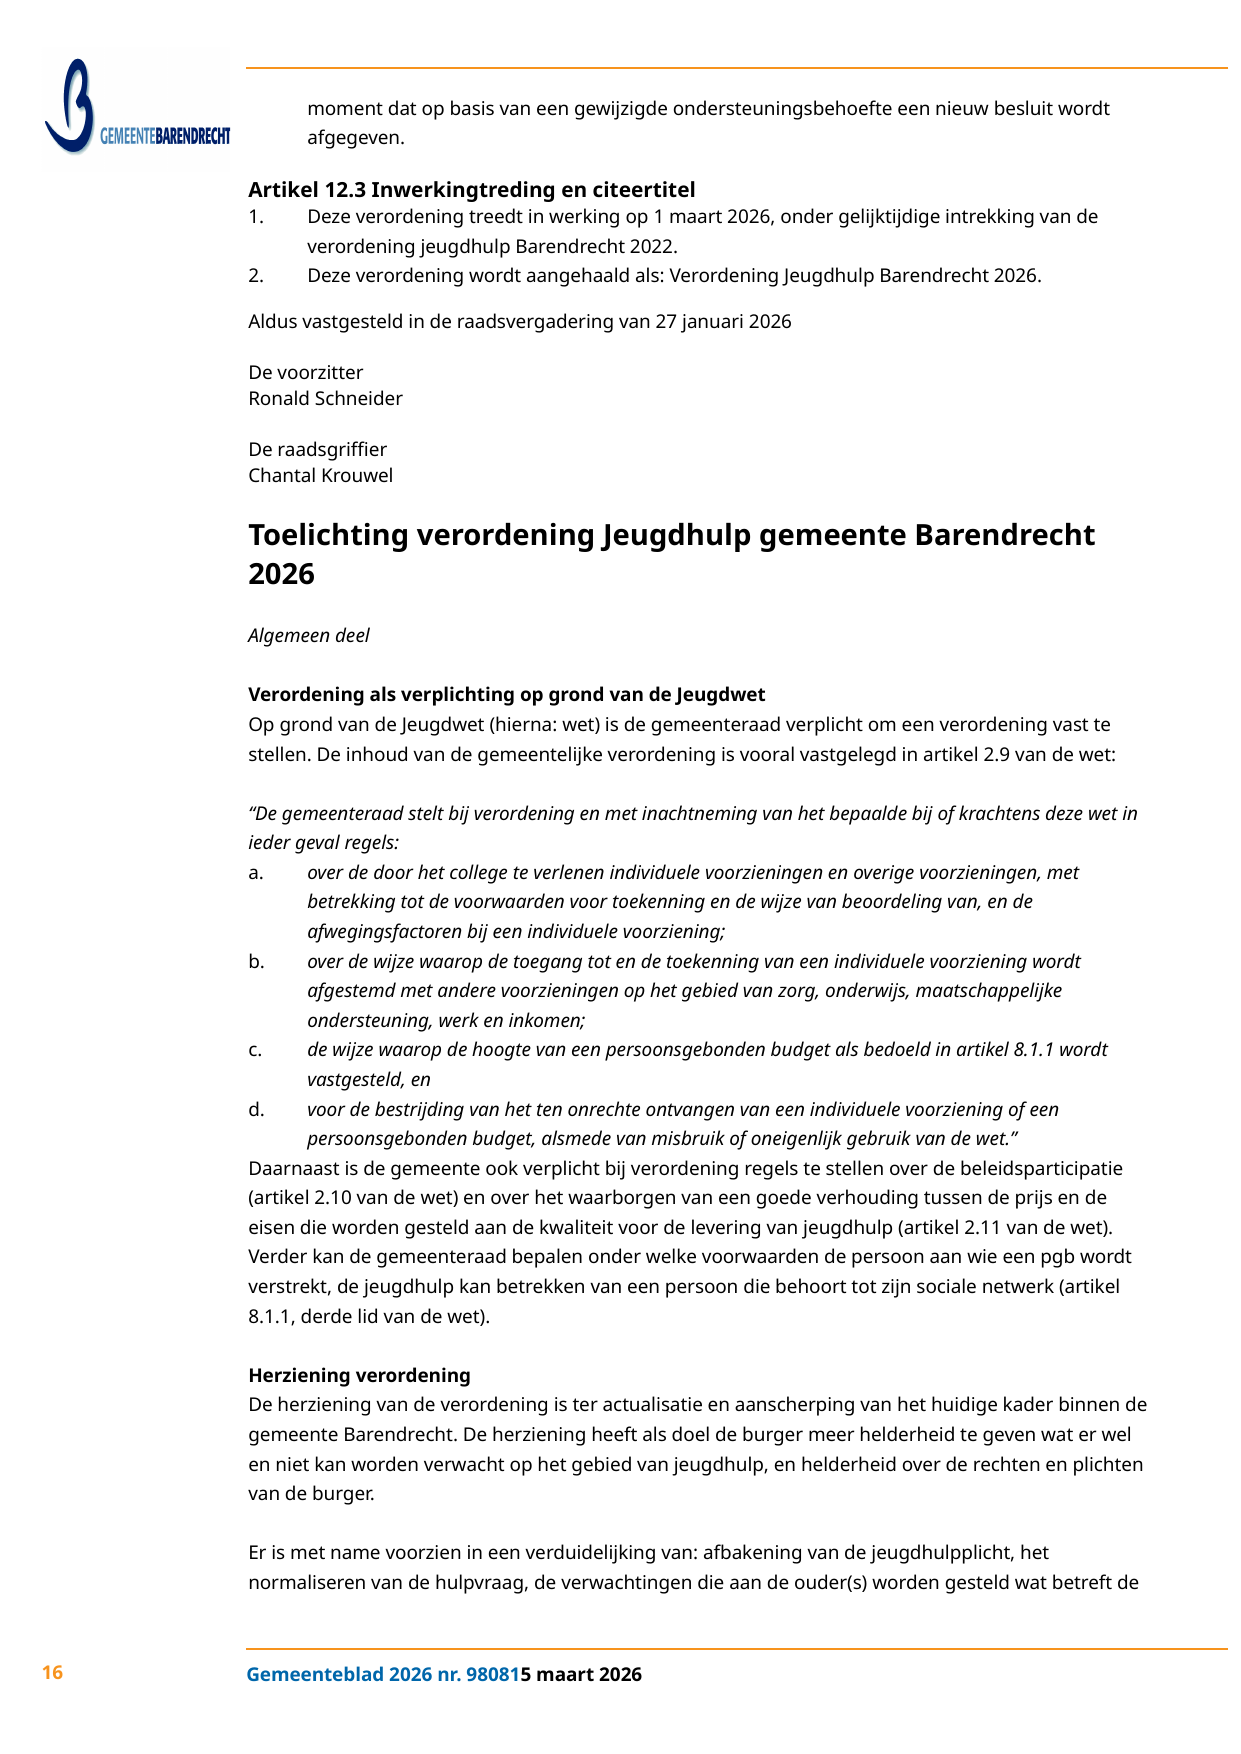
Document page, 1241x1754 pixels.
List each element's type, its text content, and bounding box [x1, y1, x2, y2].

list moment dat op basis van een gewijzigde ondersteuningsbehoefte een nieuw besluit wordt afgegeven. [248, 95, 1152, 150]
text Daarnaast is de gemeente ook verplicht bij verordening regels te stellen over de beleidsparticipatie (artikel 2.10 van de wet) en over het waarborgen van een goede verhouding tussen de prijs en de eisen die worden gesteld aan de kwaliteit voor de levering van jeugdhulp (artikel 2.11 van de wet). Verder kan de gemeenteraad bepalen onder welke voorwaarden de persoon aan wie een pgb wordt verstrekt, de jeugdhulp kan betrekken van een persoon die behoort tot zijn sociale netwerk (artikel 8.1.1, derde lid van de wet). [248, 1155, 1152, 1328]
picture [41, 47, 231, 172]
text Op grond van de Jeugdwet (hierna: wet) is de gemeenteraad verplicht om een verordening vast te stellen. De inhoud van de gemeentelijke verordening is vooral vastgelegd in artikel 2.9 van de wet: [248, 711, 1152, 766]
text Er is met name voorzien in een verduidelijking van: afbakening van de jeugdhulpplicht, het normaliseren van de hulpvraag, de verwachtingen die aan de ouder(s) worden gesteld wat betreft de [248, 1539, 1152, 1595]
text Herziening verordening [248, 1362, 1152, 1388]
list Deze verordening wordt aangehaald als: Verordening Jeugdhulp Barendrecht 2026. [248, 262, 1152, 288]
list over de door het college te verlenen individuele voorzieningen en overige voorzieningen, met betrekking tot de voorwaarden voor toekenning en de wijze van beoordeling van, en de afwegingsfactoren bij een individuele voorziening; [248, 859, 1152, 944]
list voor de bestrijding van het ten onrechte ontvangen van een individuele voorziening of een persoonsgebonden budget, alsmede van misbruik of oneigenlijk gebruik van de wet.” [248, 1096, 1152, 1151]
text Aldus vastgesteld in de raadsvergadering van 27 januari 2026 [248, 308, 1152, 334]
text Artikel 12.3 Inwerkingtreding en citeertitel [248, 175, 1152, 203]
text De herziening van de verordening is ter actualisatie en aanscherping van het huidige kader binnen de gemeente Barendrecht. De herziening heeft als doel de burger meer helderheid te geven wat er wel en niet kan worden verwacht op het gebied van jeugdhulp, en helderheid over de rechten en plichten van de burger. [248, 1392, 1152, 1506]
text De voorzitter [248, 359, 1152, 385]
text De raadsgriffier [248, 437, 1152, 462]
text “De gemeenteraad stelt bij verordening en met inachtneming van het bepaalde bij of krachtens deze wet in ieder geval regels: [248, 800, 1152, 855]
text Chantal Krouwel [248, 462, 1152, 488]
text Verordening als verplichting op grond van de Jeugdwet [248, 682, 1152, 707]
text Algemeen deel [248, 622, 1152, 648]
list de wijze waarop de hoogte van een persoonsgebonden budget als bedoeld in artikel 8.1.1 wordt vastgesteld, en [248, 1037, 1152, 1092]
text Ronald Schneider [248, 385, 1152, 411]
list over de wijze waarop de toegang tot en de toekenning van een individuele voorziening wordt afgestemd met andere voorzieningen op het gebied van zorg, onderwijs, maatschappelijke ondersteuning, werk en inkomen; [248, 948, 1152, 1033]
list Deze verordening treedt in werking op 1 maart 2026, onder gelijktijdige intrekking van de verordening jeugdhulp Barendrecht 2022. [248, 203, 1152, 258]
text Toelichting verordening Jeugdhulp gemeente Barendrecht 2026 [248, 514, 1152, 593]
